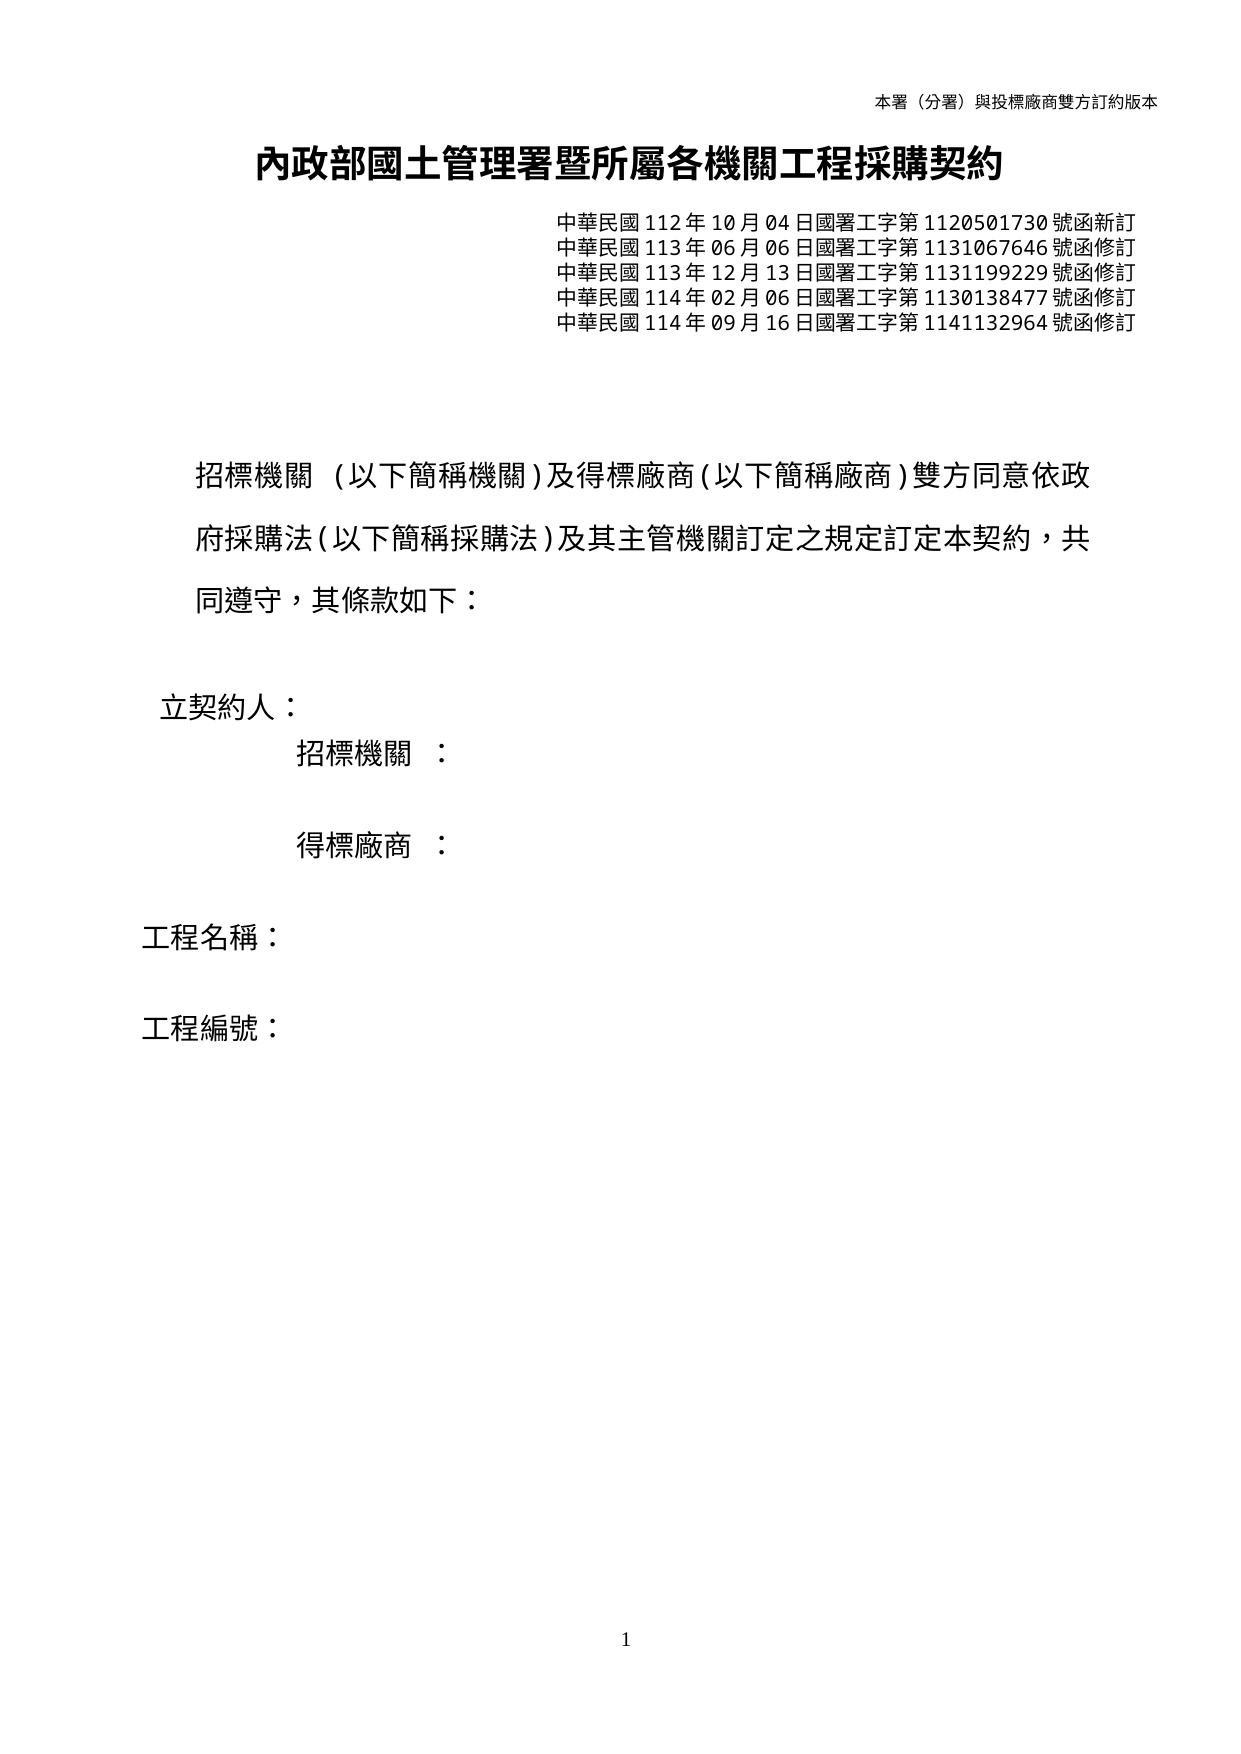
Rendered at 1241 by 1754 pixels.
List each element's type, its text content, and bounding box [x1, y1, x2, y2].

table_cell 招標機關 (以下簡稱機關)及得標廠商(以下簡稱廠商)雙方同意依政府採購法(以下簡稱採購法)及其主管機關訂定之規定訂定本契約，共同遵守，其條款如下： [94, 336, 1145, 682]
table_header 內政部國土管理署暨所屬各機關工程採購契約 中華民國112年10月04日國署工字第1120501730號函新訂 中華民國113年06月06日國署工字第1131067646號函修訂 中華民國113年12月13日國署工字第1131199229號函修訂 中華民國114年02月06日國署工字第1130138477號函修訂 中華民國114年09月16日國署工字第1141132964號函修訂 [94, 120, 1145, 336]
table_cell 立契約人： 招標機關 ： 得標廠商 ： 工程名稱： 工程編號： [94, 682, 1145, 1049]
